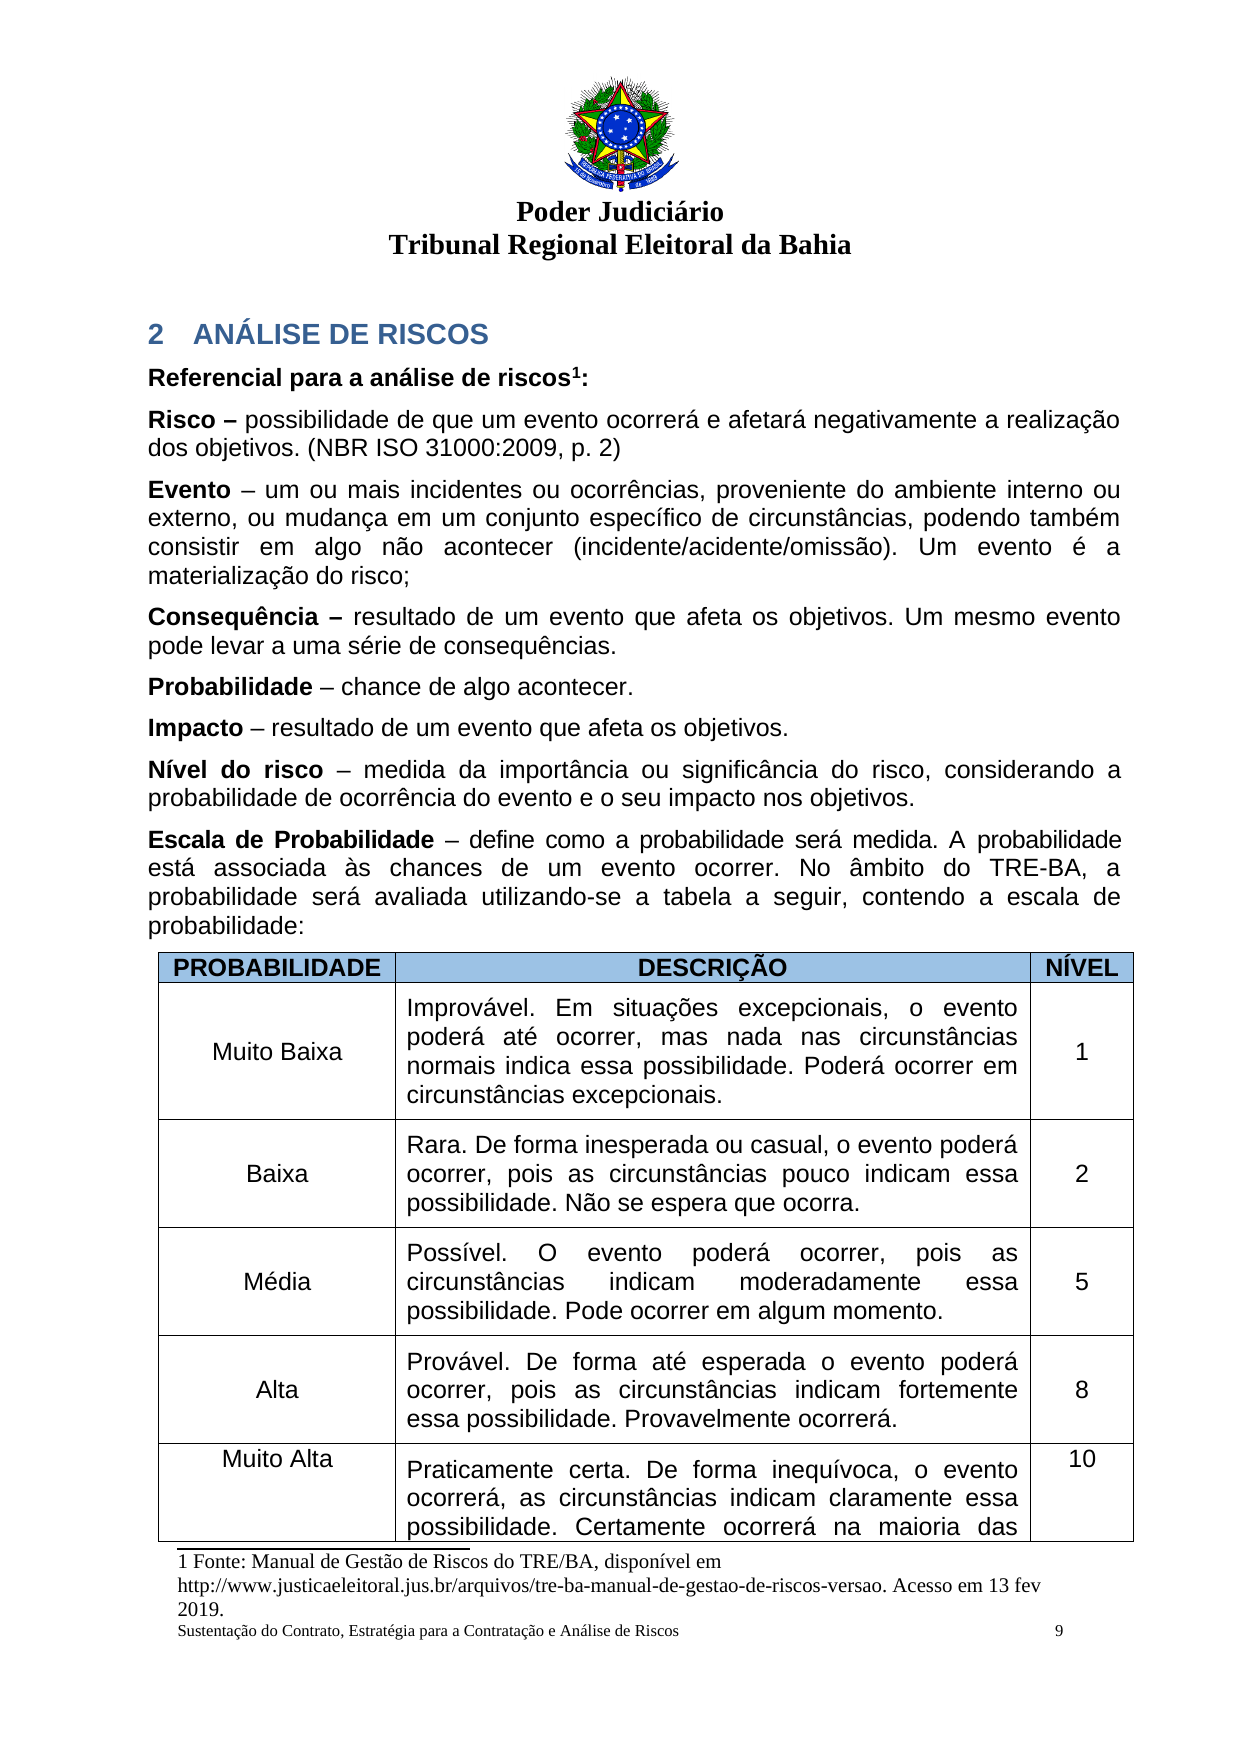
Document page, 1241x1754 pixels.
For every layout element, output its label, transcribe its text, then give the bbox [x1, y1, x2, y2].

table_cell Praticamente certa. De forma inequívoca, o evento ocorrerá, as circunstâncias indicam claramente essa possibilidade. Certamente ocorrerá na maioria das [396, 1444, 1030, 1541]
table_cell 2 [1031, 1120, 1133, 1227]
table_cell Improvável. Em situações excepcionais, o evento poderá até ocorrer, mas nada nas circunstâncias normais indica essa possibilidade. Poderá ocorrer em circunstâncias excepcionais. [396, 983, 1030, 1119]
text Escala de Probabilidade – define como a probabilidade será medida. A probabilidade está associada às chances de um evento ocorrer. No âmbito do TRE-BA, a probabilidade será avaliada utilizando-se a tabela a seguir, contendo a escala de probabilidade: [148, 825, 1122, 940]
table_cell Alta [159, 1336, 395, 1443]
text Impacto – resultado de um evento que afeta os objetivos. [148, 713, 1122, 742]
table_cell 1 [1031, 983, 1133, 1119]
table_cell Média [159, 1228, 395, 1335]
table_cell 5 [1031, 1228, 1133, 1335]
table_header PROBABILIDADE [159, 953, 395, 982]
text Consequência – resultado de um evento que afeta os objetivos. Um mesmo evento pode levar a uma série de consequências. [148, 602, 1122, 660]
table_cell 10 [1031, 1444, 1133, 1541]
table_cell Rara. De forma inesperada ou casual, o evento poderá ocorrer, pois as circunstâncias pouco indicam essa possibilidade. Não se espera que ocorra. [396, 1120, 1030, 1227]
table_cell Possível. O evento poderá ocorrer, pois as circunstâncias indicam moderadamente essa possibilidade. Pode ocorrer em algum momento. [396, 1228, 1030, 1335]
table_cell Muito Baixa [159, 983, 395, 1119]
table_cell Baixa [159, 1120, 395, 1227]
table_cell Muito Alta [159, 1444, 395, 1541]
table_cell 8 [1031, 1336, 1133, 1443]
text Probabilidade – chance de algo acontecer. [148, 672, 1122, 701]
text Risco – possibilidade de que um evento ocorrerá e afetará negativamente a realização dos objetivos. (NBR ISO 31000:2009, p. 2) [148, 405, 1122, 462]
text Fonte: Manual de Gestão de Riscos do TRE/BA, disponível em http://www.justicaeleitoral.jus.br/arquivos/tre-ba-manual-de-gestao-de-riscos-versao. Acesso em 13 fev 2019. [177, 1549, 1063, 1621]
text Nível do risco – medida da importância ou significância do risco, considerando a probabilidade de ocorrência do evento e o seu impacto nos objetivos. [148, 755, 1122, 812]
table_header NÍVEL [1031, 953, 1133, 982]
table_header DESCRIÇÃO [396, 953, 1030, 982]
list ANÁLISE DE RISCOS [148, 317, 1122, 351]
table_cell Provável. De forma até esperada o evento poderá ocorrer, pois as circunstâncias indicam fortemente essa possibilidade. Provavelmente ocorrerá. [396, 1336, 1030, 1443]
text Referencial para a análise de riscos: [148, 363, 1122, 392]
text Evento – um ou mais incidentes ou ocorrências, proveniente do ambiente interno ou externo, ou mudança em um conjunto específico de circunstâncias, podendo também consistir em algo não acontecer (incidente/acidente/omissão). Um evento é a materialização do risco; [148, 475, 1122, 590]
